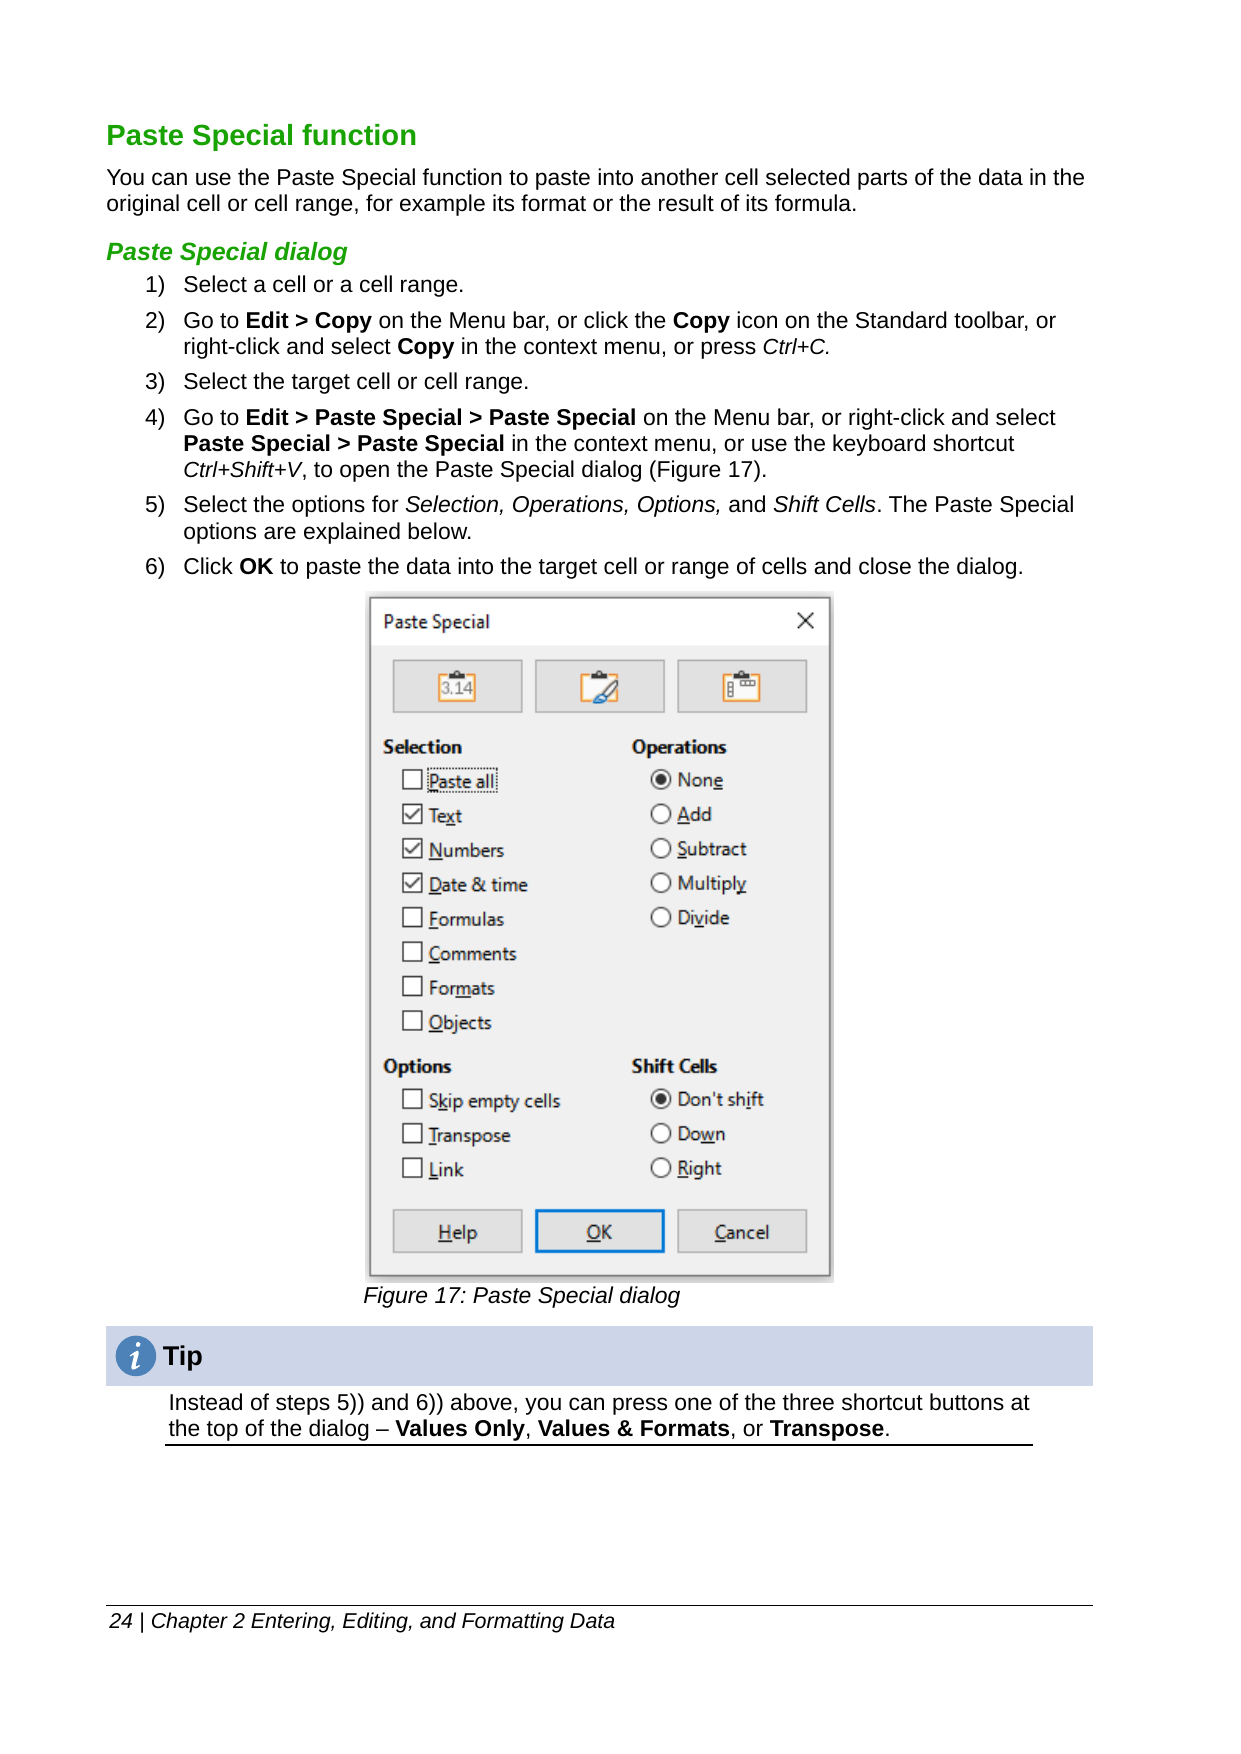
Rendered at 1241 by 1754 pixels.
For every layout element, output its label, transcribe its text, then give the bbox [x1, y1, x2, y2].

list Click OK to paste the data into the target cell or range of cells and close the dialog. [165, 553, 1093, 579]
list Go to Edit > Paste Special > Paste Special on the Menu bar, or right-click and select Paste Special > Paste Special in the context menu, or use the keyboard shortcut Ctrl+Shift+V, to open the Paste Special dialog (Figure 17). [165, 403, 1093, 482]
subtitle Paste Special function [106, 118, 1093, 152]
subtitle Paste Special dialog [106, 237, 1093, 266]
subtitle Tip [106, 1326, 1093, 1386]
text Figure 17: Paste Special dialog [363, 591, 836, 1308]
picture [365, 591, 834, 1283]
text You can use the Paste Special function to paste into another cell selected parts of the data in the original cell or cell range, for example its format or the result of its formula. [106, 163, 1093, 216]
list Select a cell or a cell range. [165, 271, 1093, 298]
list Select the options for Selection, Operations, Options, and Shift Cells. The Paste Special options are explained below. [165, 491, 1093, 544]
list Select the target cell or cell range. [165, 368, 1093, 394]
list Go to Edit > Copy on the Menu bar, or click the Copy icon on the Standard toolbar, or right-click and select Copy in the context menu, or press Ctrl+C. [165, 307, 1093, 359]
text Instead of steps 5) and 6) above, you can press one of the three shortcut buttons at the top of the dialog – Values Only, Values & Formats, or Transpose. [165, 1386, 1033, 1444]
